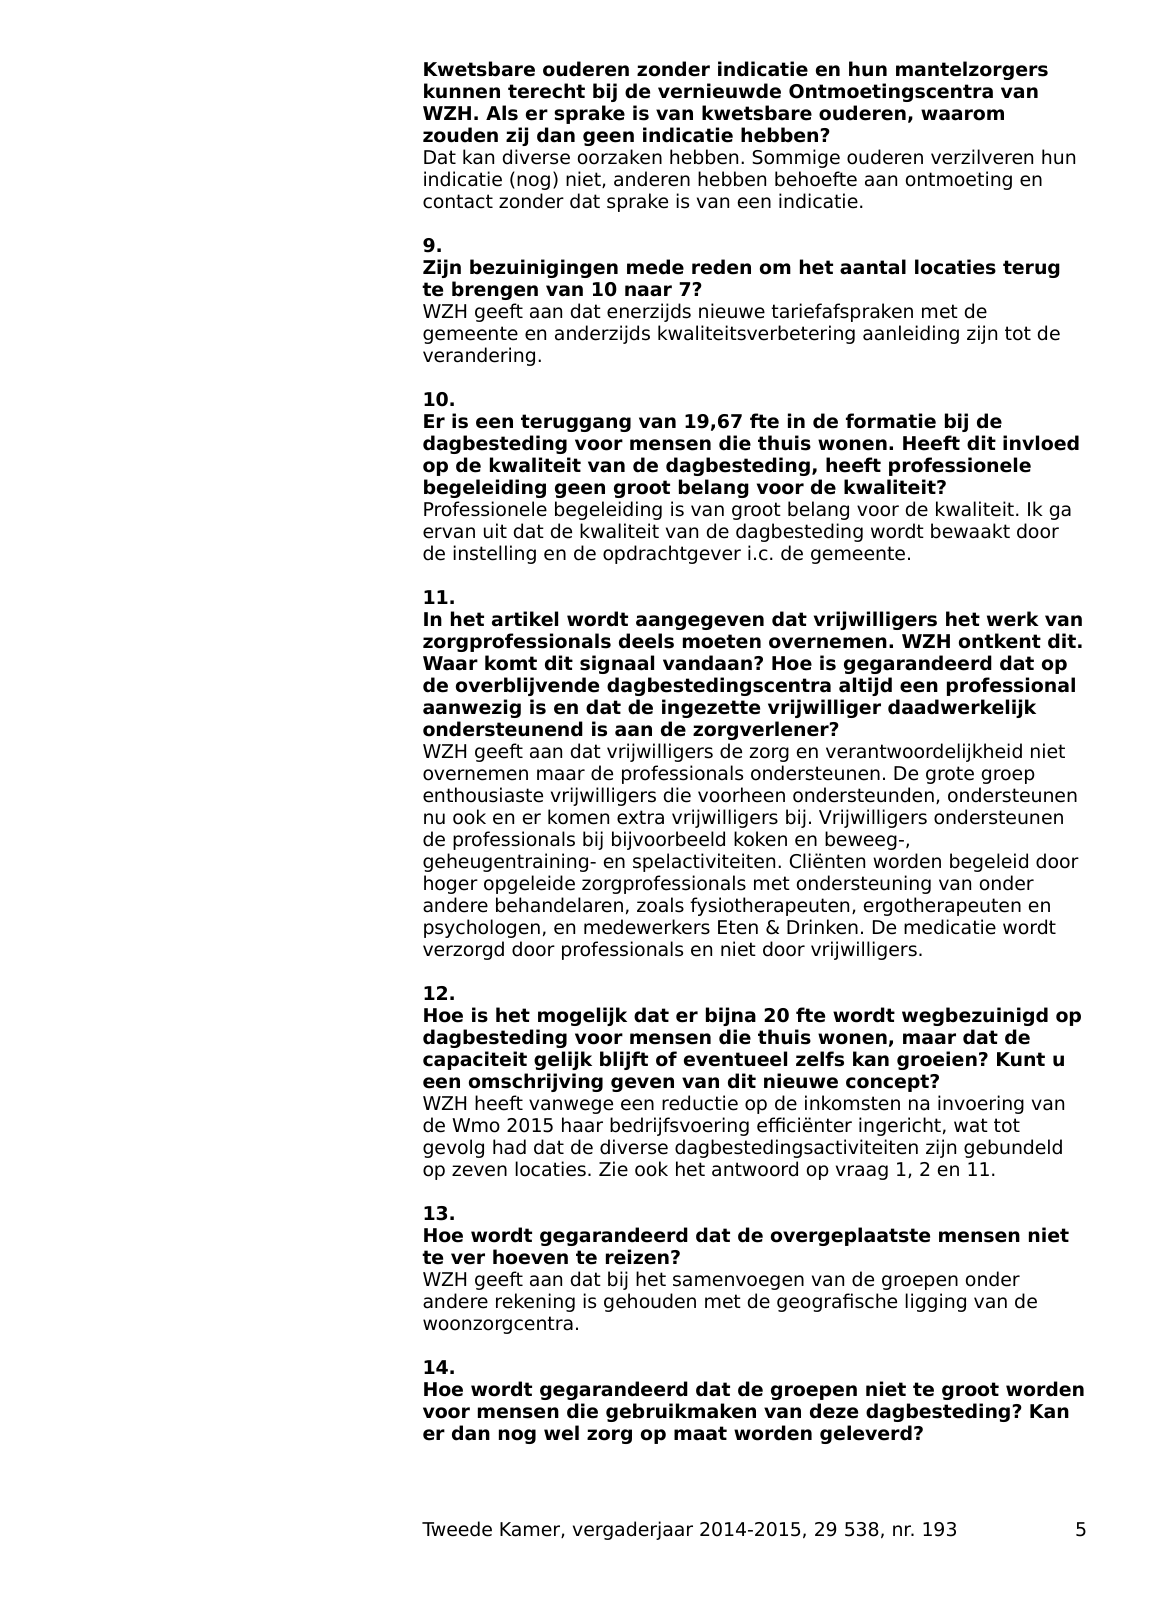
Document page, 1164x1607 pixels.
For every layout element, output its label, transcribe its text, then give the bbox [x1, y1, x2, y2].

text Zijn bezuinigingen mede reden om het aantal locaties terug te brengen van 10 naar 7? [422, 257, 1087, 301]
text WZH geeft aan dat enerzijds nieuwe tariefafspraken met de gemeente en anderzijds kwaliteitsverbetering aanleiding zijn tot de verandering. [422, 301, 1087, 367]
text WZH geeft aan dat bij het samenvoegen van de groepen onder andere rekening is gehouden met de geografische ligging van de woonzorgcentra. [422, 1269, 1087, 1335]
text Hoe wordt gegarandeerd dat de overgeplaatste mensen niet te ver hoeven te reizen? [422, 1225, 1087, 1269]
text WZH geeft aan dat vrijwilligers de zorg en verantwoordelijkheid niet overnemen maar de professionals ondersteunen. De grote groep enthousiaste vrijwilligers die voorheen ondersteunden, ondersteunen nu ook en er komen extra vrijwilligers bij. Vrijwilligers ondersteunen de professionals bij bijvoorbeeld koken en beweeg-, geheugentraining- en spelactiviteiten. Cliënten worden begeleid door hoger opgeleide zorgprofessionals met ondersteuning van onder andere behandelaren, zoals fysiotherapeuten, ergotherapeuten en psychologen, en medewerkers Eten & Drinken. De medicatie wordt verzorgd door professionals en niet door vrijwilligers. [422, 741, 1087, 961]
text 14. [422, 1357, 1087, 1379]
text 9. [422, 235, 1087, 257]
text 11. [422, 587, 1087, 609]
text Hoe is het mogelijk dat er bijna 20 fte wordt wegbezuinigd op dagbesteding voor mensen die thuis wonen, maar dat de capaciteit gelijk blijft of eventueel zelfs kan groeien? Kunt u een omschrijving geven van dit nieuwe concept? [422, 1005, 1087, 1093]
text 12. [422, 983, 1087, 1005]
text WZH heeft vanwege een reductie op de inkomsten na invoering van de Wmo 2015 haar bedrijfsvoering efficiënter ingericht, wat tot gevolg had dat de diverse dagbestedingsactiviteiten zijn gebundeld op zeven locaties. Zie ook het antwoord op vraag 1, 2 en 11. [422, 1093, 1087, 1181]
text Kwetsbare ouderen zonder indicatie en hun mantelzorgers kunnen terecht bij de vernieuwde Ontmoetingscentra van WZH. Als er sprake is van kwetsbare ouderen, waarom zouden zij dan geen indicatie hebben? [422, 59, 1087, 147]
text In het artikel wordt aangegeven dat vrijwilligers het werk van zorgprofessionals deels moeten overnemen. WZH ontkent dit. Waar komt dit signaal vandaan? Hoe is gegarandeerd dat op de overblijvende dagbestedingscentra altijd een professional aanwezig is en dat de ingezette vrijwilliger daadwerkelijk ondersteunend is aan de zorgverlener? [422, 609, 1087, 741]
text 13. [422, 1203, 1087, 1225]
text Er is een teruggang van 19,67 fte in de formatie bij de dagbesteding voor mensen die thuis wonen. Heeft dit invloed op de kwaliteit van de dagbesteding, heeft professionele begeleiding geen groot belang voor de kwaliteit? [422, 411, 1087, 499]
text Dat kan diverse oorzaken hebben. Sommige ouderen verzilveren hun indicatie (nog) niet, anderen hebben behoefte aan ontmoeting en contact zonder dat sprake is van een indicatie. [422, 147, 1087, 213]
text 10. [422, 389, 1087, 411]
text Hoe wordt gegarandeerd dat de groepen niet te groot worden voor mensen die gebruikmaken van deze dagbesteding? Kan er dan nog wel zorg op maat worden geleverd? [422, 1379, 1087, 1445]
text Professionele begeleiding is van groot belang voor de kwaliteit. Ik ga ervan uit dat de kwaliteit van de dagbesteding wordt bewaakt door de instelling en de opdrachtgever i.c. de gemeente. [422, 499, 1087, 565]
